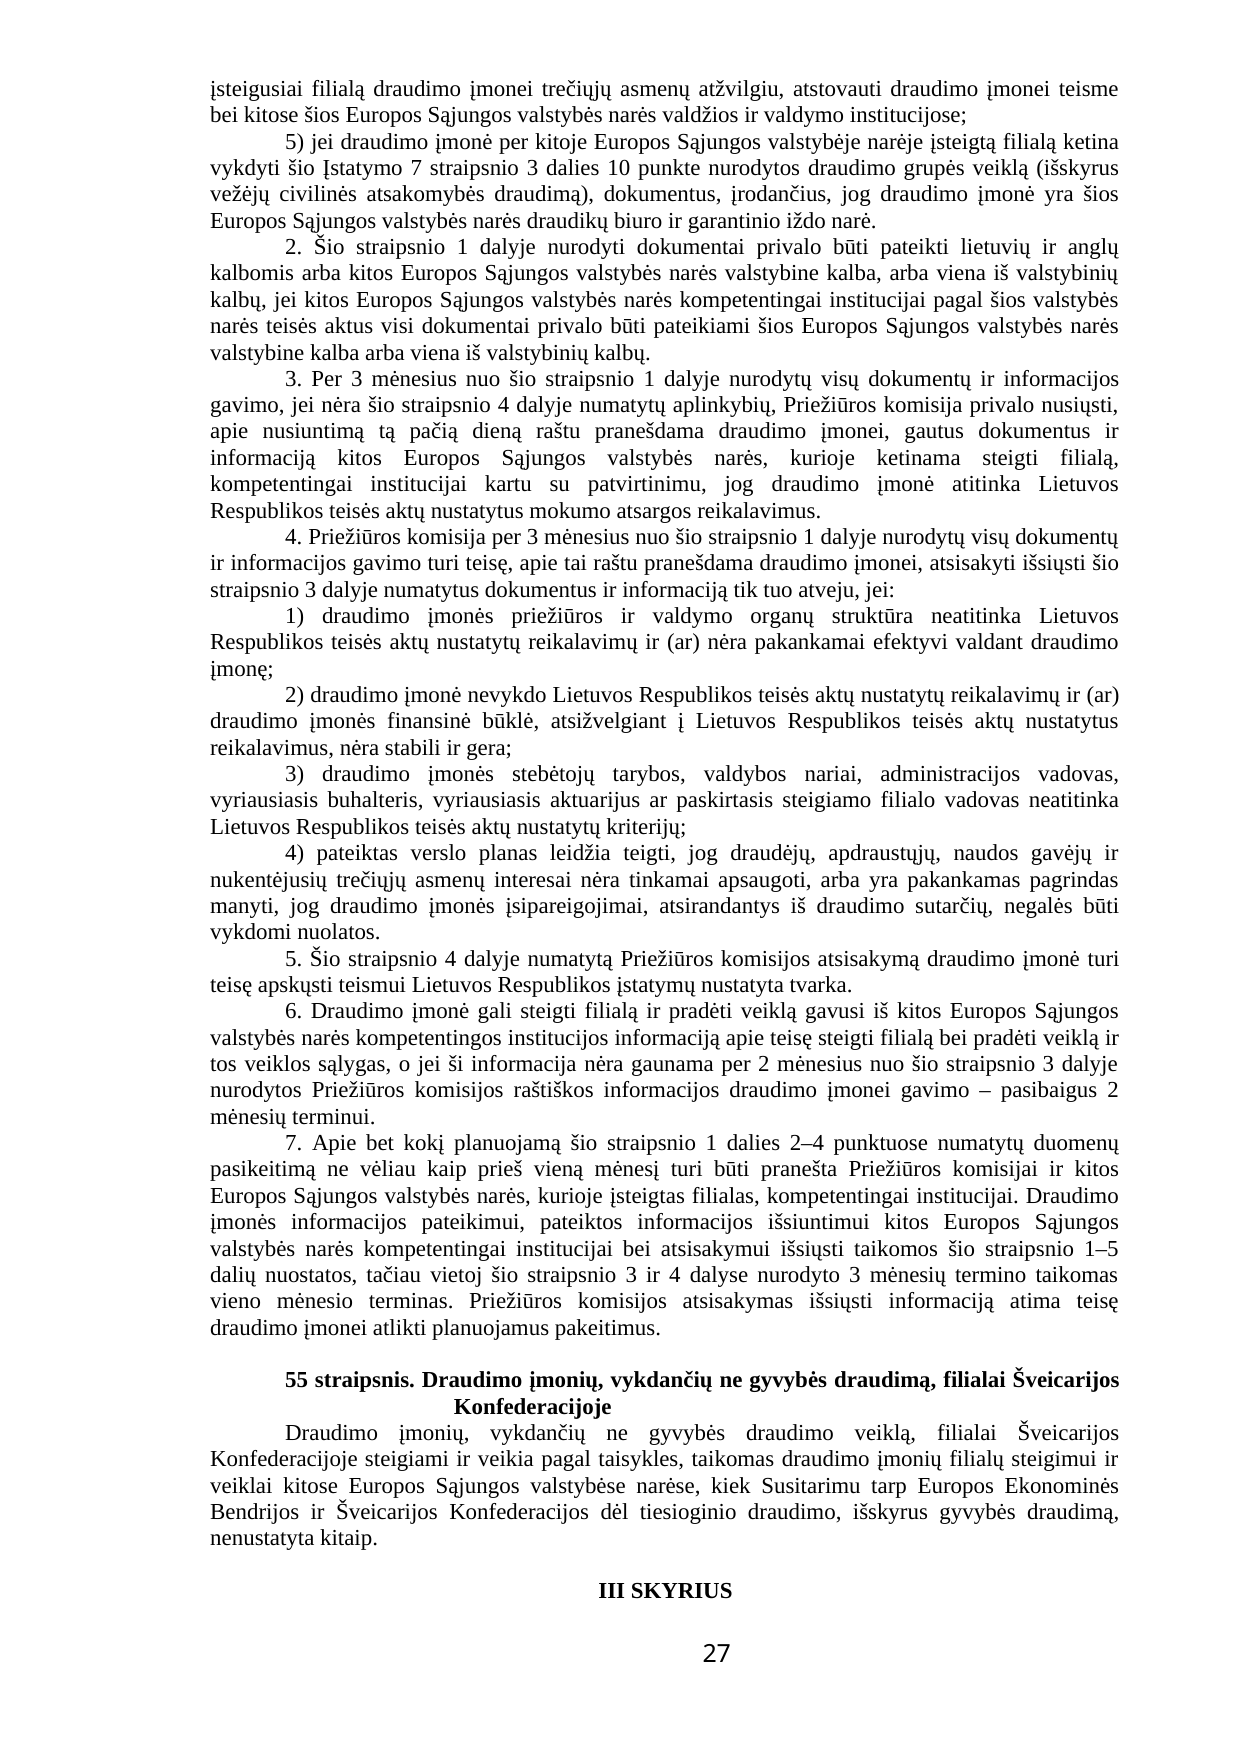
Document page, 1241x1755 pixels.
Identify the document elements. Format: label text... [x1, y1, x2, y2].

text 3) draudimo įmonės stebėtojų tarybos, valdybos nariai, administracijos vadovas, vyriausiasis buhalteris, vyriausiasis aktuarijus ar paskirtasis steigiamo filialo vadovas neatitinka Lietuvos Respublikos teisės aktų nustatytų kriterijų; [210, 760, 1120, 839]
text 2) draudimo įmonė nevykdo Lietuvos Respublikos teisės aktų nustatytų reikalavimų ir (ar) draudimo įmonės finansinė būklė, atsižvelgiant į Lietuvos Respublikos teisės aktų nustatytus reikalavimus, nėra stabili ir gera; [210, 681, 1120, 760]
subtitle III SKYRIUS [210, 1577, 1120, 1603]
text 55 straipsnis. Draudimo įmonių, vykdančių ne gyvybės draudimą, filialai Šveicarijos Konfederacijoje [285, 1366, 1120, 1419]
text 4) pateiktas verslo planas leidžia teigti, jog draudėjų, apdraustųjų, naudos gavėjų ir nukentėjusių trečiųjų asmenų interesai nėra tinkamai apsaugoti, arba yra pakankamas pagrindas manyti, jog draudimo įmonės įsipareigojimai, atsirandantys iš draudimo sutarčių, negalės būti vykdomi nuolatos. [210, 839, 1120, 945]
text 6. Draudimo įmonė gali steigti filialą ir pradėti veiklą gavusi iš kitos Europos Sąjungos valstybės narės kompetentingos institucijos informaciją apie teisę steigti filialą bei pradėti veiklą ir tos veiklos sąlygas, o jei ši informacija nėra gaunama per 2 mėnesius nuo šio straipsnio 3 dalyje nurodytos Priežiūros komisijos raštiškos informacijos draudimo įmonei gavimo – pasibaigus 2 mėnesių terminui. [210, 997, 1120, 1129]
text įsteigusiai filialą draudimo įmonei trečiųjų asmenų atžvilgiu, atstovauti draudimo įmonei teisme bei kitose šios Europos Sąjungos valstybės narės valdžios ir valdymo institucijose; [210, 75, 1120, 128]
text 5) jei draudimo įmonė per kitoje Europos Sąjungos valstybėje narėje įsteigtą filialą ketina vykdyti šio Įstatymo 7 straipsnio 3 dalies 10 punkte nurodytos draudimo grupės veiklą (išskyrus vežėjų civilinės atsakomybės draudimą), dokumentus, įrodančius, jog draudimo įmonė yra šios Europos Sąjungos valstybės narės draudikų biuro ir garantinio iždo narė. [210, 128, 1120, 233]
text 5. Šio straipsnio 4 dalyje numatytą Priežiūros komisijos atsisakymą draudimo įmonė turi teisę apskųsti teismui Lietuvos Respublikos įstatymų nustatyta tvarka. [210, 945, 1120, 997]
text 3. Per 3 mėnesius nuo šio straipsnio 1 dalyje nurodytų visų dokumentų ir informacijos gavimo, jei nėra šio straipsnio 4 dalyje numatytų aplinkybių, Priežiūros komisija privalo nusiųsti, apie nusiuntimą tą pačią dieną raštu pranešdama draudimo įmonei, gautus dokumentus ir informaciją kitos Europos Sąjungos valstybės narės, kurioje ketinama steigti filialą, kompetentingai institucijai kartu su patvirtinimu, jog draudimo įmonė atitinka Lietuvos Respublikos teisės aktų nustatytus mokumo atsargos reikalavimus. [210, 365, 1120, 523]
text 1) draudimo įmonės priežiūros ir valdymo organų struktūra neatitinka Lietuvos Respublikos teisės aktų nustatytų reikalavimų ir (ar) nėra pakankamai efektyvi valdant draudimo įmonę; [210, 602, 1120, 681]
text 7. Apie bet kokį planuojamą šio straipsnio 1 dalies 2–4 punktuose numatytų duomenų pasikeitimą ne vėliau kaip prieš vieną mėnesį turi būti pranešta Priežiūros komisijai ir kitos Europos Sąjungos valstybės narės, kurioje įsteigtas filialas, kompetentingai institucijai. Draudimo įmonės informacijos pateikimui, pateiktos informacijos išsiuntimui kitos Europos Sąjungos valstybės narės kompetentingai institucijai bei atsisakymui išsiųsti taikomos šio straipsnio 1–5 dalių nuostatos, tačiau vietoj šio straipsnio 3 ir 4 dalyse nurodyto 3 mėnesių termino taikomas vieno mėnesio terminas. Priežiūros komisijos atsisakymas išsiųsti informaciją atima teisę draudimo įmonei atlikti planuojamus pakeitimus. [210, 1129, 1120, 1340]
text 2. Šio straipsnio 1 dalyje nurodyti dokumentai privalo būti pateikti lietuvių ir anglų kalbomis arba kitos Europos Sąjungos valstybės narės valstybine kalba, arba viena iš valstybinių kalbų, jei kitos Europos Sąjungos valstybės narės kompetentingai institucijai pagal šios valstybės narės teisės aktus visi dokumentai privalo būti pateikiami šios Europos Sąjungos valstybės narės valstybine kalba arba viena iš valstybinių kalbų. [210, 233, 1120, 365]
text 4. Priežiūros komisija per 3 mėnesius nuo šio straipsnio 1 dalyje nurodytų visų dokumentų ir informacijos gavimo turi teisę, apie tai raštu pranešdama draudimo įmonei, atsisakyti išsiųsti šio straipsnio 3 dalyje numatytus dokumentus ir informaciją tik tuo atveju, jei: [210, 523, 1120, 602]
text Draudimo įmonių, vykdančių ne gyvybės draudimo veiklą, filialai Šveicarijos Konfederacijoje steigiami ir veikia pagal taisykles, taikomas draudimo įmonių filialų steigimui ir veiklai kitose Europos Sąjungos valstybėse narėse, kiek Susitarimu tarp Europos Ekonominės Bendrijos ir Šveicarijos Konfederacijos dėl tiesioginio draudimo, išskyrus gyvybės draudimą, nenustatyta kitaip. [210, 1419, 1120, 1551]
